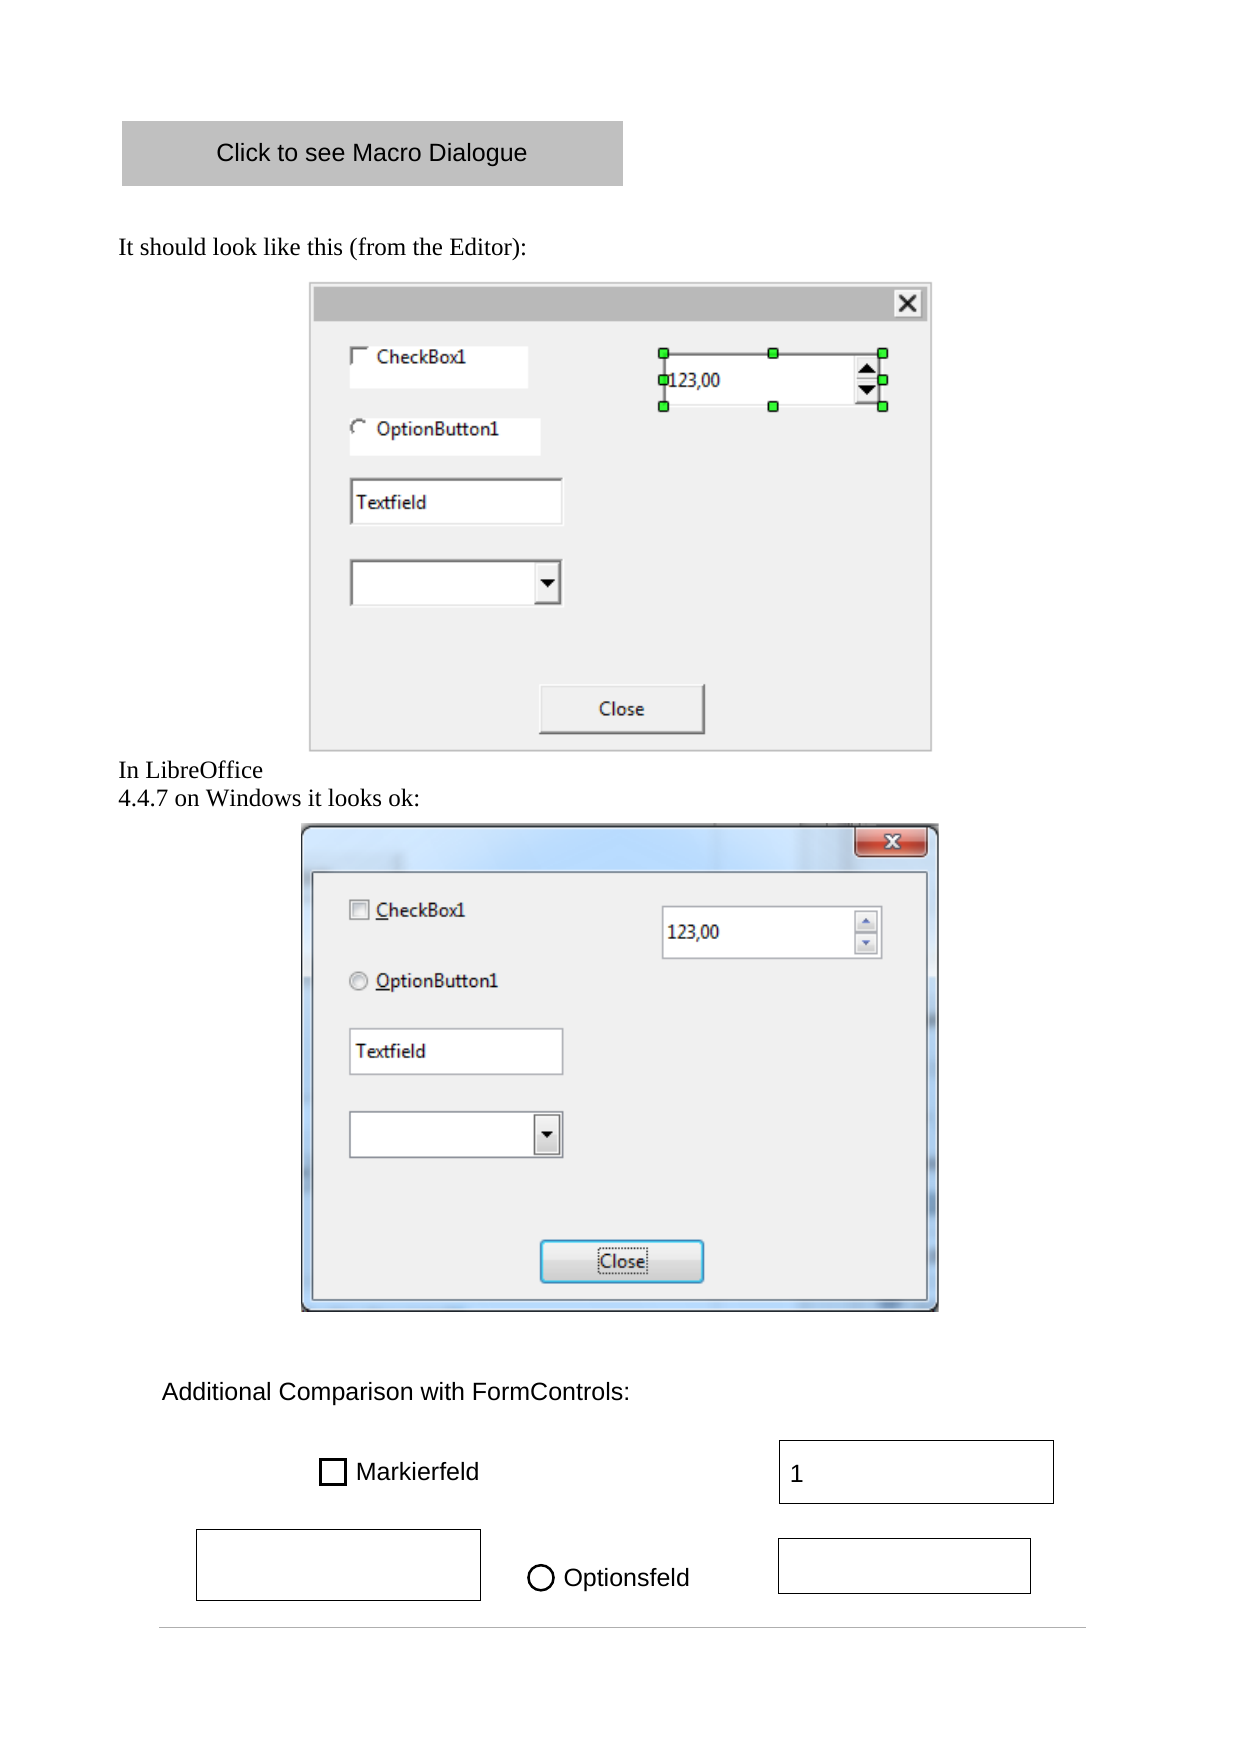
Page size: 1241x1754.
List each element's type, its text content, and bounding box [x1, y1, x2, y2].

text In LibreOffice 4.4.7 on Windows it looks ok: [118, 756, 1122, 811]
text It should look like this (from the Editor): [118, 233, 1122, 261]
picture [301, 823, 939, 1312]
picture [300, 273, 940, 758]
